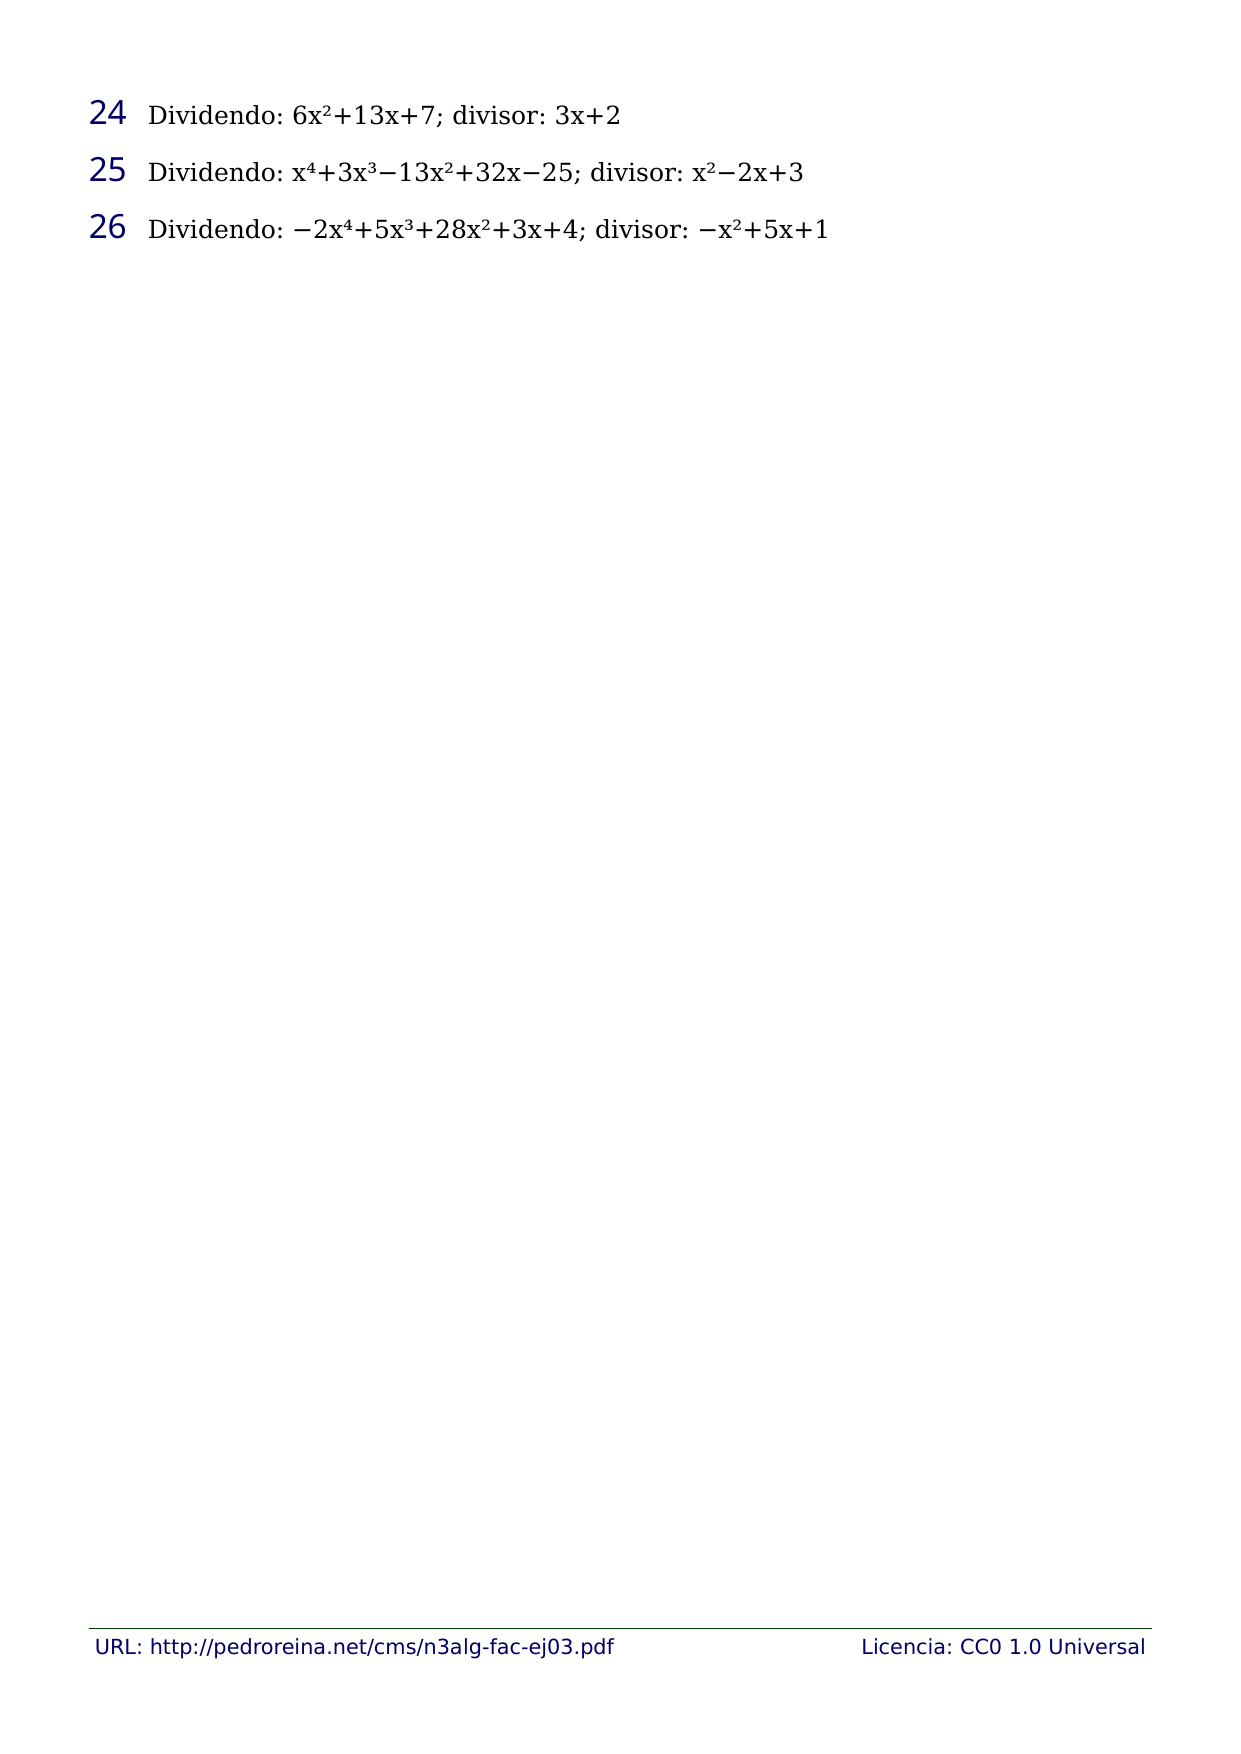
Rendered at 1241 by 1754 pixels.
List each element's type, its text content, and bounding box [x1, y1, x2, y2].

list Dividendo: 6x²+13x+7; divisor: 3x+2 [88, 88, 1152, 134]
list Dividendo: x⁴+3x³−13x²+32x−25; divisor: x²−2x+3 [88, 146, 1152, 191]
list Dividendo: −2x⁴+5x³+28x²+3x+4; divisor: −x²+5x+1 [88, 203, 1152, 248]
